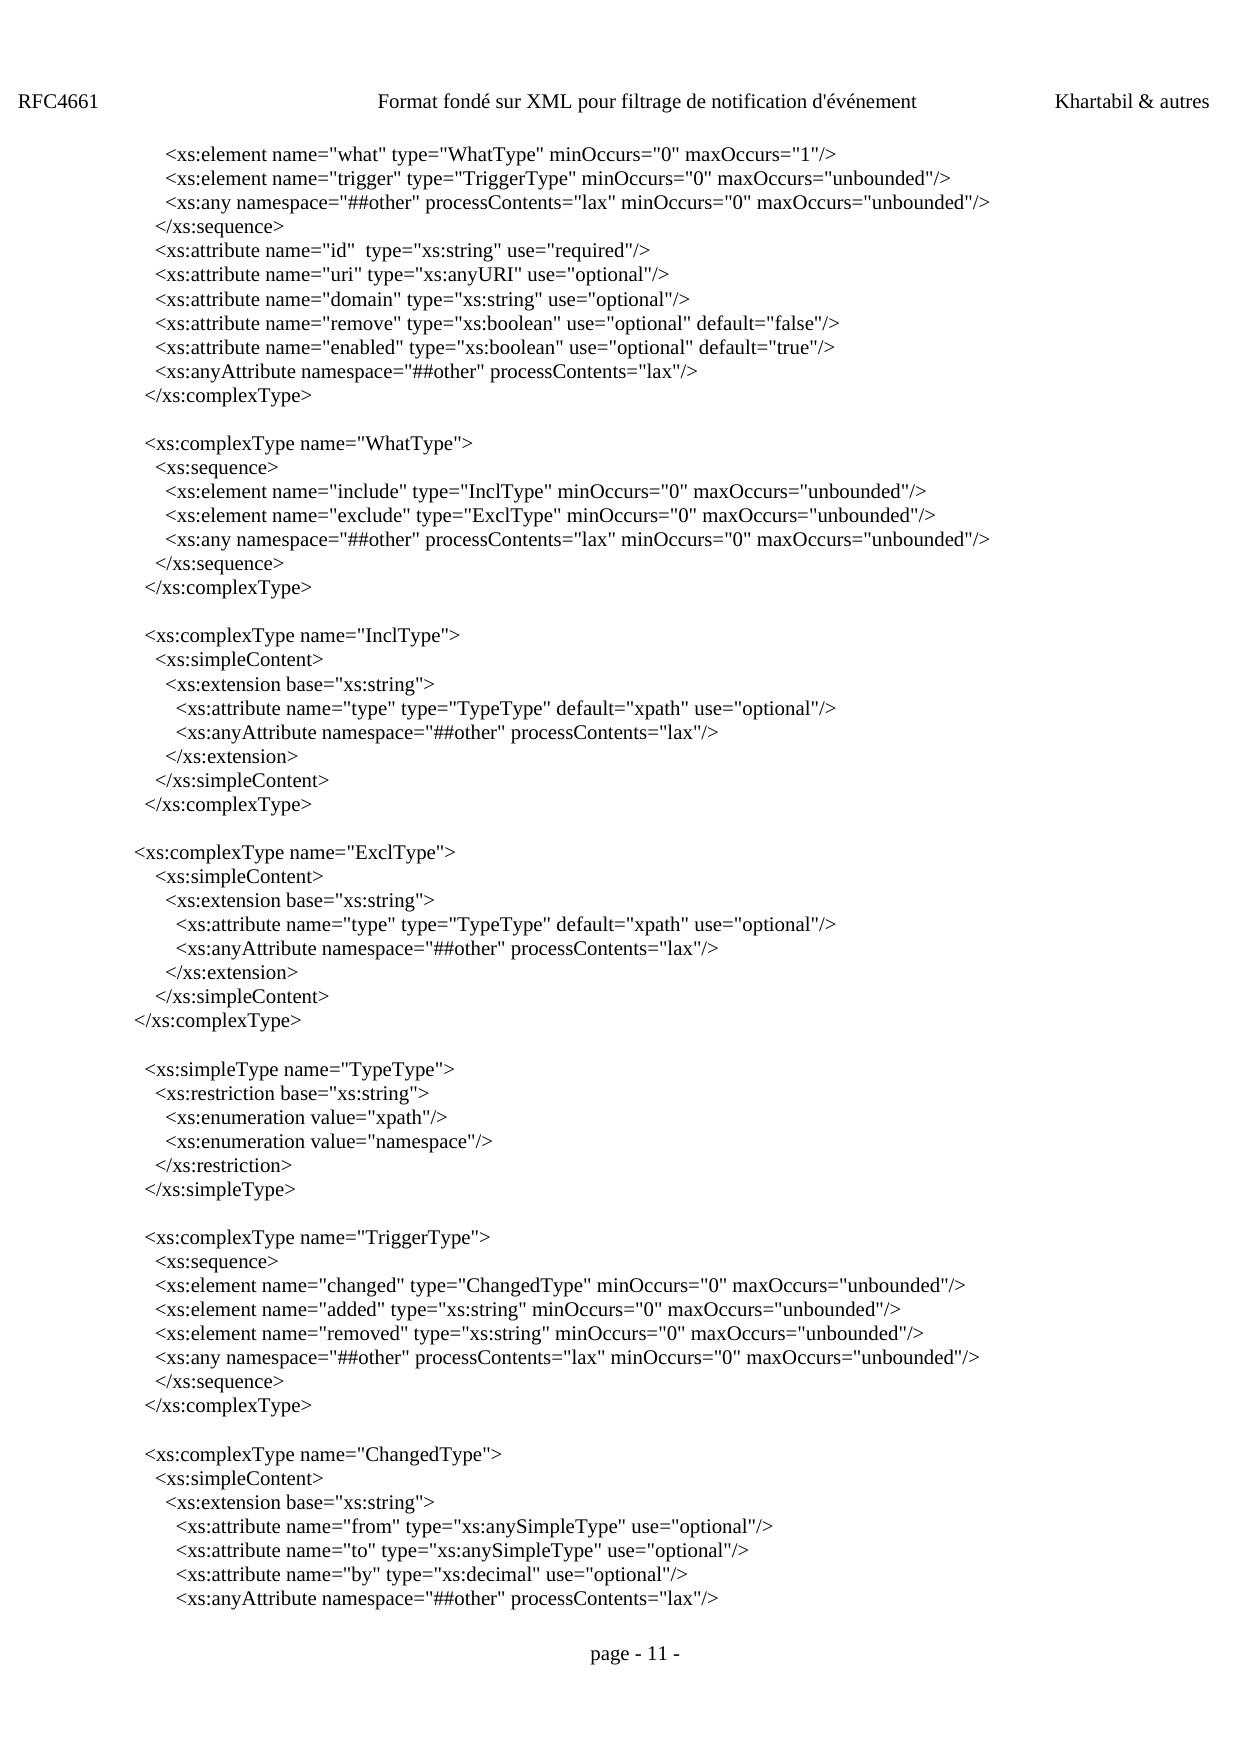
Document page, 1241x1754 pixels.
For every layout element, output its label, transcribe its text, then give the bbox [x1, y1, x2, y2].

text <xs:attribute name="uri" type="xs:anyURI" use="optional"/> [118, 262, 1152, 286]
text </xs:complexType> [118, 1393, 1152, 1417]
text <xs:attribute name="id" type="xs:string" use="required"/> [118, 238, 1152, 262]
text </xs:sequence> [118, 551, 1152, 575]
text <xs:element name="exclude" type="ExclType" minOccurs="0" maxOccurs="unbounded"/> [118, 503, 1152, 527]
text </xs:simpleContent> [118, 984, 1152, 1008]
text </xs:simpleType> [118, 1177, 1152, 1201]
text <xs:extension base="xs:string"> [118, 888, 1152, 912]
text <xs:attribute name="type" type="TypeType" default="xpath" use="optional"/> [118, 912, 1152, 936]
text <xs:any namespace="##other" processContents="lax" minOccurs="0" maxOccurs="unbounded"/> [118, 190, 1152, 214]
text <xs:extension base="xs:string"> [118, 671, 1152, 696]
text <xs:attribute name="enabled" type="xs:boolean" use="optional" default="true"/> [118, 334, 1152, 359]
text <xs:element name="include" type="InclType" minOccurs="0" maxOccurs="unbounded"/> [118, 479, 1152, 503]
text <xs:extension base="xs:string"> [118, 1489, 1152, 1514]
text <xs:anyAttribute namespace="##other" processContents="lax"/> [118, 719, 1152, 744]
text <xs:any namespace="##other" processContents="lax" minOccurs="0" maxOccurs="unbounded"/> [118, 1345, 1152, 1369]
text <xs:attribute name="remove" type="xs:boolean" use="optional" default="false"/> [118, 311, 1152, 334]
text <xs:attribute name="to" type="xs:anySimpleType" use="optional"/> [118, 1538, 1152, 1562]
text <xs:sequence> [118, 1249, 1152, 1273]
text <xs:element name="what" type="WhatType" minOccurs="0" maxOccurs="1"/> [118, 142, 1152, 166]
text <xs:attribute name="by" type="xs:decimal" use="optional"/> [118, 1562, 1152, 1586]
text <xs:sequence> [118, 455, 1152, 479]
text <xs:element name="removed" type="xs:string" minOccurs="0" maxOccurs="unbounded"/> [118, 1321, 1152, 1345]
text <xs:enumeration value="namespace"/> [118, 1129, 1152, 1153]
text <xs:simpleContent> [118, 864, 1152, 888]
text <xs:simpleContent> [118, 1466, 1152, 1489]
text <xs:attribute name="from" type="xs:anySimpleType" use="optional"/> [118, 1514, 1152, 1538]
text <xs:anyAttribute namespace="##other" processContents="lax"/> [118, 1586, 1152, 1610]
text <xs:complexType name="InclType"> [118, 623, 1152, 647]
text <xs:restriction base="xs:string"> [118, 1081, 1152, 1104]
text </xs:simpleContent> [118, 768, 1152, 792]
text </xs:complexType> [118, 575, 1152, 599]
text <xs:element name="added" type="xs:string" minOccurs="0" maxOccurs="unbounded"/> [118, 1297, 1152, 1321]
text <xs:any namespace="##other" processContents="lax" minOccurs="0" maxOccurs="unbounded"/> [118, 527, 1152, 551]
text </xs:complexType> [118, 792, 1152, 816]
text </xs:restriction> [118, 1153, 1152, 1177]
text </xs:extension> [118, 960, 1152, 984]
text </xs:sequence> [118, 1369, 1152, 1393]
text <xs:attribute name="type" type="TypeType" default="xpath" use="optional"/> [118, 696, 1152, 719]
text <xs:complexType name="ExclType"> [118, 840, 1152, 864]
text <xs:simpleContent> [118, 647, 1152, 671]
text <xs:element name="trigger" type="TriggerType" minOccurs="0" maxOccurs="unbounded"/> [118, 166, 1152, 190]
text </xs:complexType> [118, 383, 1152, 407]
text <xs:complexType name="TriggerType"> [118, 1225, 1152, 1249]
text </xs:sequence> [118, 214, 1152, 238]
text <xs:element name="changed" type="ChangedType" minOccurs="0" maxOccurs="unbounded"/> [118, 1273, 1152, 1297]
text <xs:complexType name="WhatType"> [118, 431, 1152, 455]
text <xs:anyAttribute namespace="##other" processContents="lax"/> [118, 936, 1152, 960]
text </xs:extension> [118, 744, 1152, 768]
text <xs:simpleType name="TypeType"> [118, 1056, 1152, 1081]
text <xs:attribute name="domain" type="xs:string" use="optional"/> [118, 286, 1152, 311]
text <xs:complexType name="ChangedType"> [118, 1441, 1152, 1466]
text <xs:enumeration value="xpath"/> [118, 1104, 1152, 1129]
text <xs:anyAttribute namespace="##other" processContents="lax"/> [118, 359, 1152, 383]
text </xs:complexType> [118, 1008, 1152, 1032]
